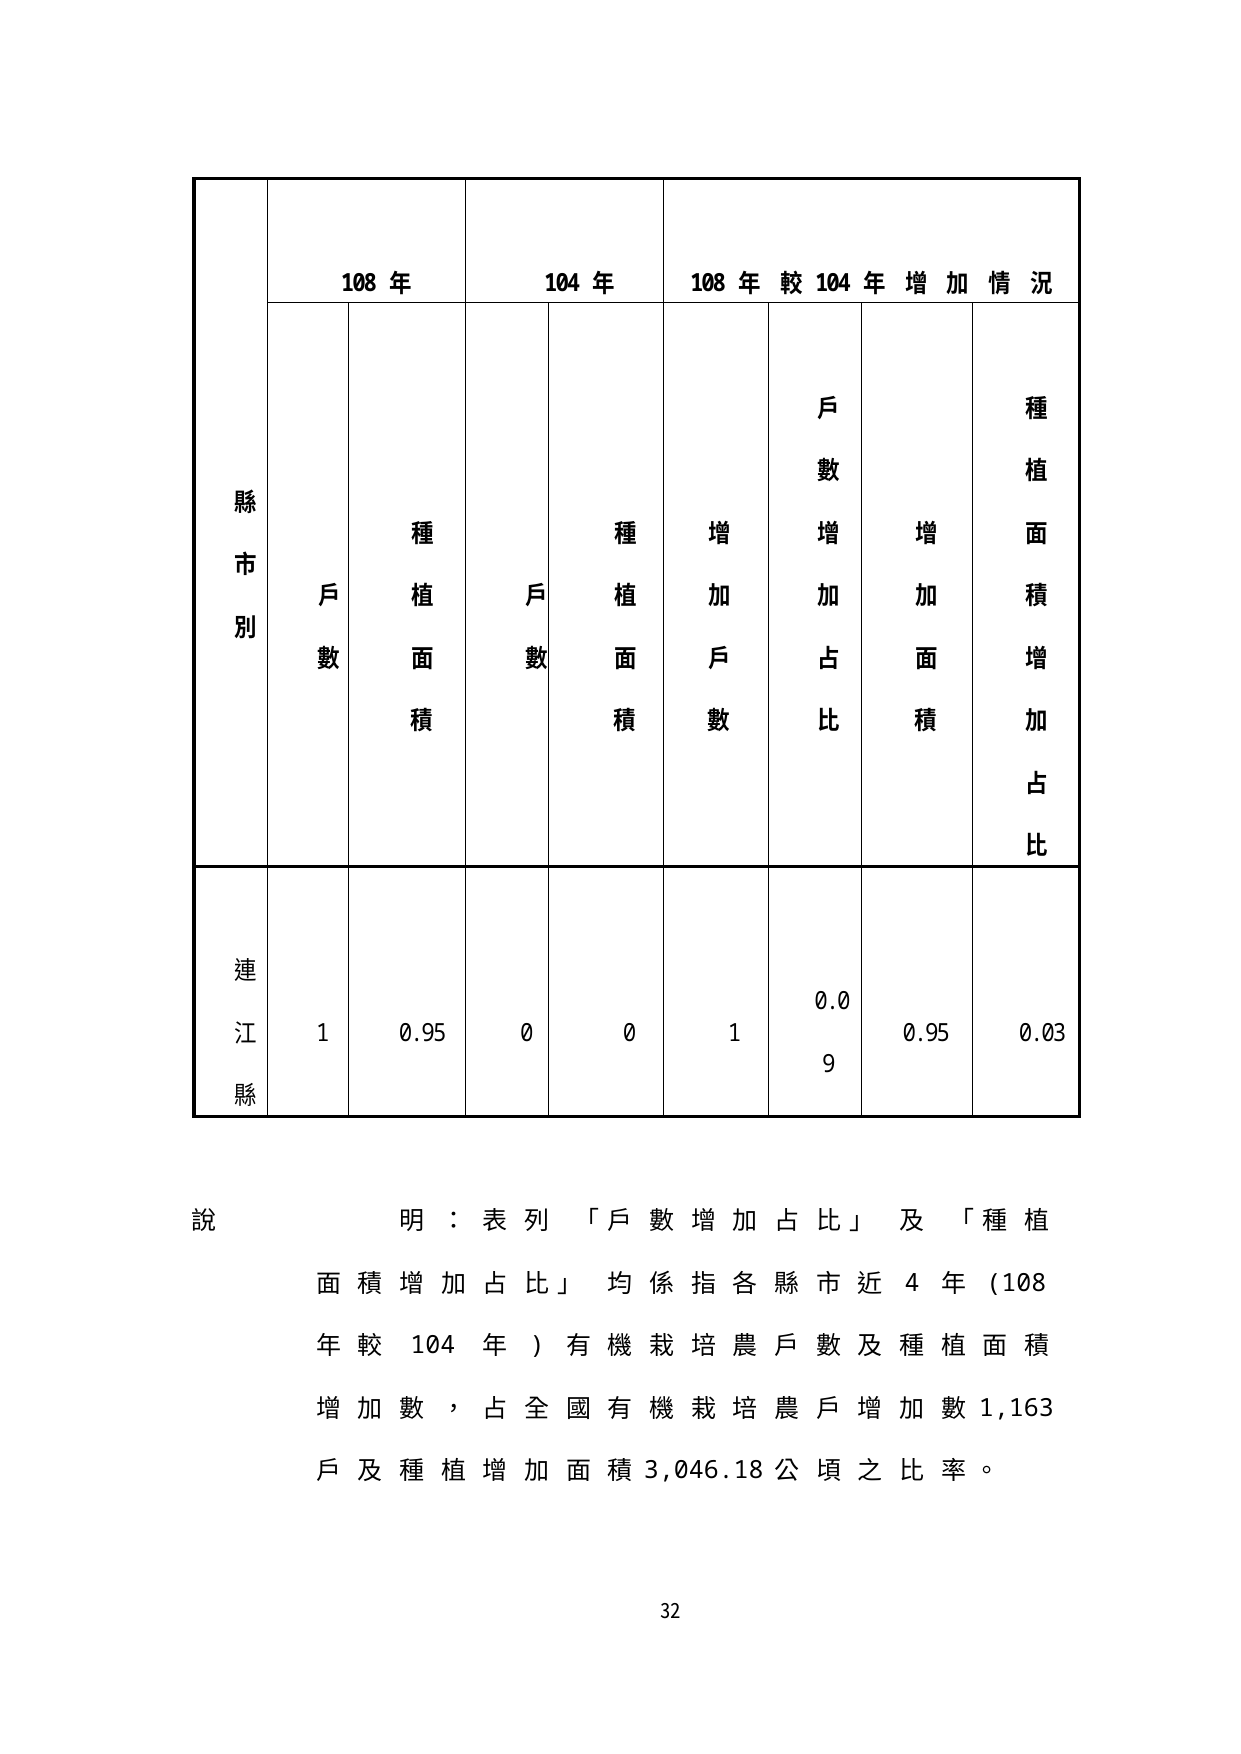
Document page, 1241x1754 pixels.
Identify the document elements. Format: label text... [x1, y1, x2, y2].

table_header 縣市別 [196, 180, 267, 865]
table_cell 增加戶數 [664, 303, 768, 865]
table_cell 0 [549, 868, 663, 1115]
table_cell 1 [664, 868, 768, 1115]
table_cell 種植面積增加占比 [973, 303, 1078, 865]
table_cell 1 [268, 868, 348, 1115]
table_cell 種植面積 [349, 303, 465, 865]
table_header 104年 [466, 180, 663, 302]
table_header 108年 [268, 180, 465, 302]
table_cell 戶數增加占比 [769, 303, 861, 865]
table_cell 種植面積 [549, 303, 663, 865]
text 說 明：表列「戶數增加占比」及「種植面積增加占比」均係指各縣市近4年(108年較104年)有機栽培農戶數及種植面積增加數，占全國有機栽培農戶增加數1,163戶及種植增加面積3,046.18公頃之比率。 [181, 1177, 1058, 1490]
table_cell 0.09 [769, 868, 861, 1115]
table_cell 連江縣 [196, 868, 267, 1115]
table_cell 增加面積 [862, 303, 972, 865]
table_cell 0.95 [862, 868, 972, 1115]
table_cell 戶數 [466, 303, 548, 865]
table_cell 0.03 [973, 868, 1078, 1115]
table_cell 0.95 [349, 868, 465, 1115]
table_cell 戶數 [268, 303, 348, 865]
table_cell 0 [466, 868, 548, 1115]
table_header 108年較104年增加情況 [664, 180, 1078, 302]
